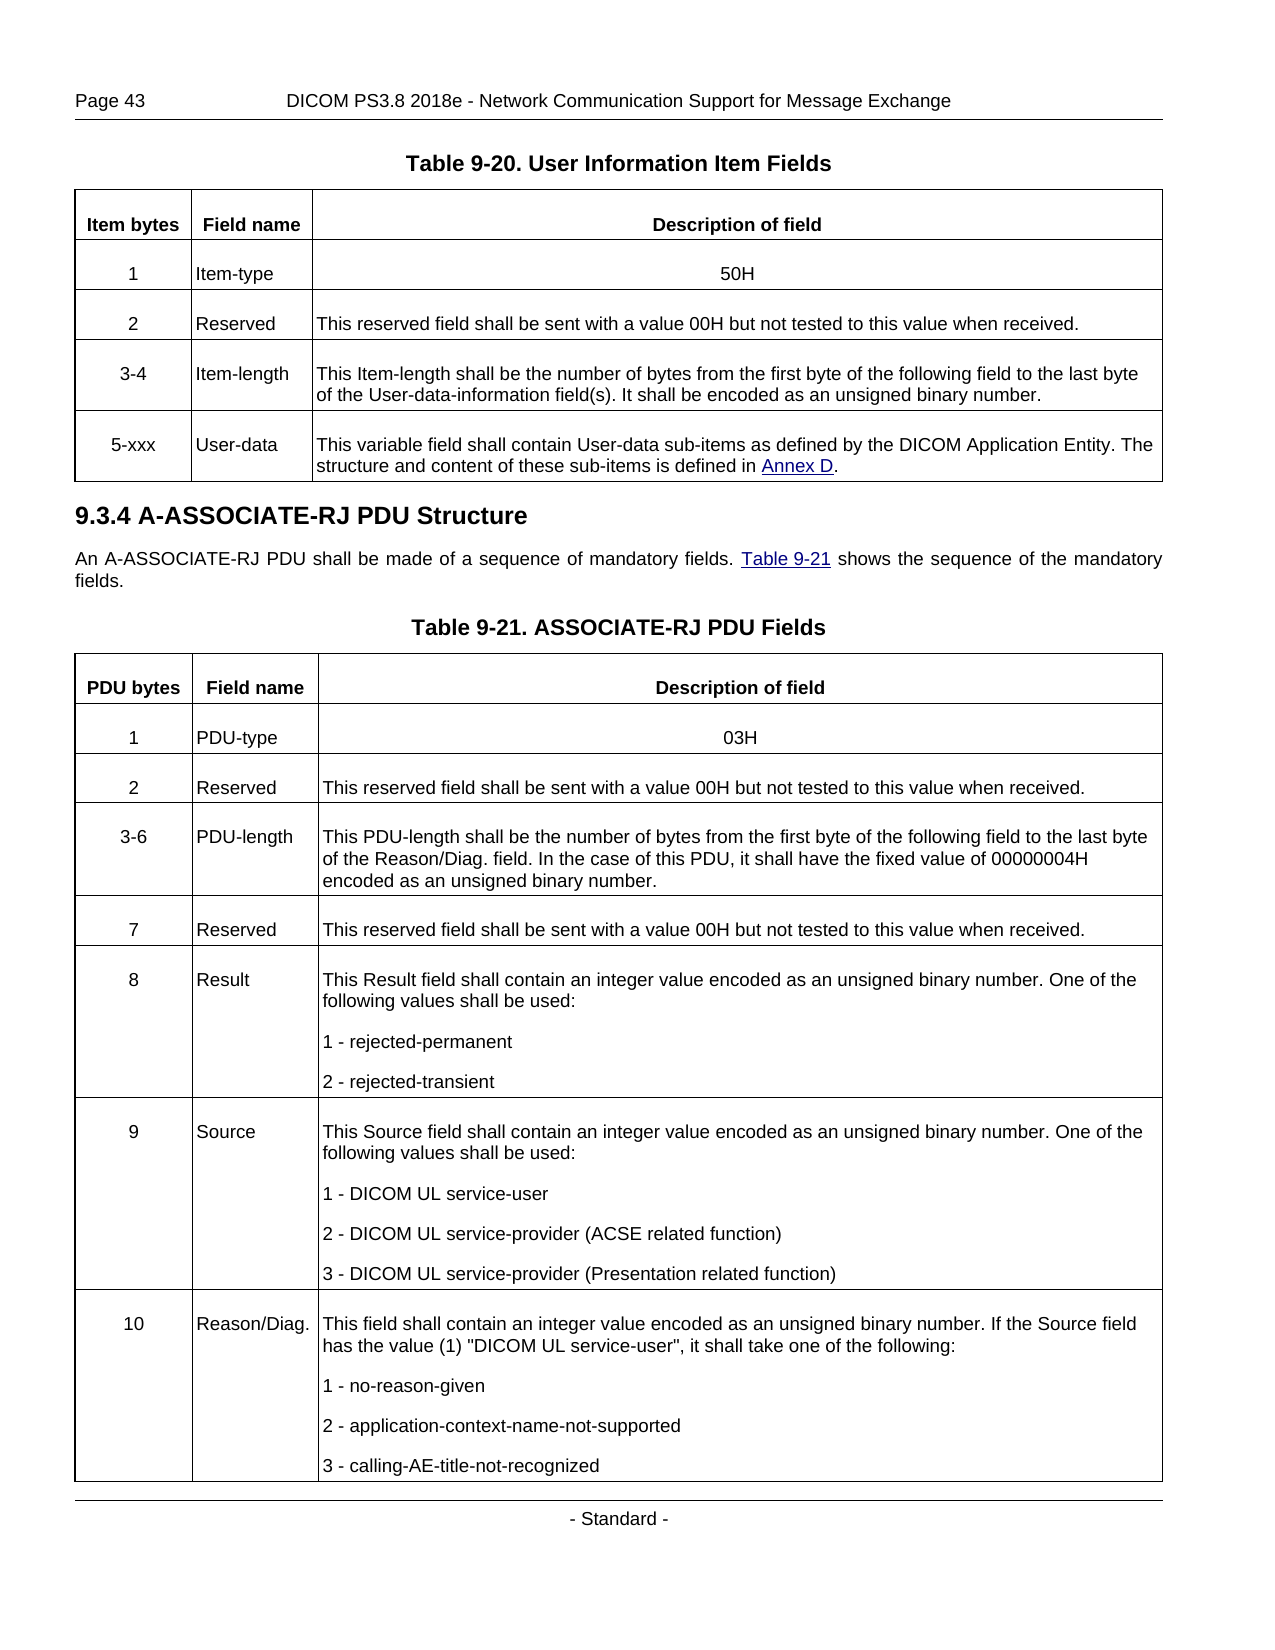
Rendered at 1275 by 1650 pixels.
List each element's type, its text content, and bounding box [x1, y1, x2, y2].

table_header PDU bytes [76, 654, 192, 703]
text 9.3.4 A-ASSOCIATE-RJ PDU Structure [75, 501, 1162, 529]
table_cell This reserved field shall be sent with a value 00H but not tested to this value when received. [319, 896, 1162, 945]
table_cell 50H [313, 240, 1162, 289]
table_cell This PDU-length shall be the number of bytes from the first byte of the following field to the last byte of the Reason/Diag. field. In the case of this PDU, it shall have the fixed value of 00000004H encoded as an unsigned binary number. [319, 803, 1162, 895]
table_cell This reserved field shall be sent with a value 00H but not tested to this value when received. [319, 754, 1162, 802]
table_cell 2 [76, 754, 192, 802]
table_header Item bytes [76, 190, 191, 239]
table_cell 3-4 [76, 340, 191, 410]
table_cell Reserved [192, 290, 312, 338]
table_cell 2 [76, 290, 191, 338]
table_cell This variable field shall contain User-data sub-items as defined by the DICOM Application Entity. The structure and content of these sub-items is defined in Annex D. [313, 411, 1162, 481]
table_header Description of field [319, 654, 1162, 703]
table_cell Item-length [192, 340, 312, 410]
table_header Field name [193, 654, 318, 703]
table_cell 3-6 [76, 803, 192, 895]
table_header Description of field [313, 190, 1162, 239]
table_cell 03H [319, 704, 1162, 753]
table_cell Result [193, 946, 318, 1097]
text Table 9-21. ASSOCIATE-RJ PDU Fields [75, 614, 1162, 640]
table_cell Reason/Diag. [193, 1290, 318, 1481]
text Table 9-20. User Information Item Fields [75, 150, 1162, 176]
table_cell This Source field shall contain an integer value encoded as an unsigned binary number. One of the following values shall be used: 1 - DICOM UL service-user 2 - DICOM UL service-provider (ACSE related function) 3 - DICOM UL service-provider (Presentation related function) [319, 1098, 1162, 1289]
table_cell 1 [76, 704, 192, 753]
text An A-ASSOCIATE-RJ PDU shall be made of a sequence of mandatory fields. Table 9-21 shows the sequence of the mandatory fields. [75, 548, 1162, 591]
table_cell Reserved [193, 754, 318, 802]
table_cell 8 [76, 946, 192, 1097]
table_cell 5-xxx [76, 411, 191, 481]
table_cell 7 [76, 896, 192, 945]
table_cell User-data [192, 411, 312, 481]
table_cell PDU-length [193, 803, 318, 895]
table_cell 9 [76, 1098, 192, 1289]
table_cell 10 [76, 1290, 192, 1481]
table_cell This Item-length shall be the number of bytes from the first byte of the following field to the last byte of the User-data-information field(s). It shall be encoded as an unsigned binary number. [313, 340, 1162, 410]
table_cell This reserved field shall be sent with a value 00H but not tested to this value when received. [313, 290, 1162, 338]
table_cell PDU-type [193, 704, 318, 753]
table_header Field name [192, 190, 312, 239]
table_cell Source [193, 1098, 318, 1289]
table_cell This field shall contain an integer value encoded as an unsigned binary number. If the Source field has the value (1) "DICOM UL service-user", it shall take one of the following: 1 - no-reason-given 2 - application-context-name-not-supported 3 - calling-AE-title-not-recognized [319, 1290, 1162, 1481]
table_cell Item-type [192, 240, 312, 289]
table_cell This Result field shall contain an integer value encoded as an unsigned binary number. One of the following values shall be used: 1 - rejected-permanent 2 - rejected-transient [319, 946, 1162, 1097]
table_cell Reserved [193, 896, 318, 945]
table_cell 1 [76, 240, 191, 289]
